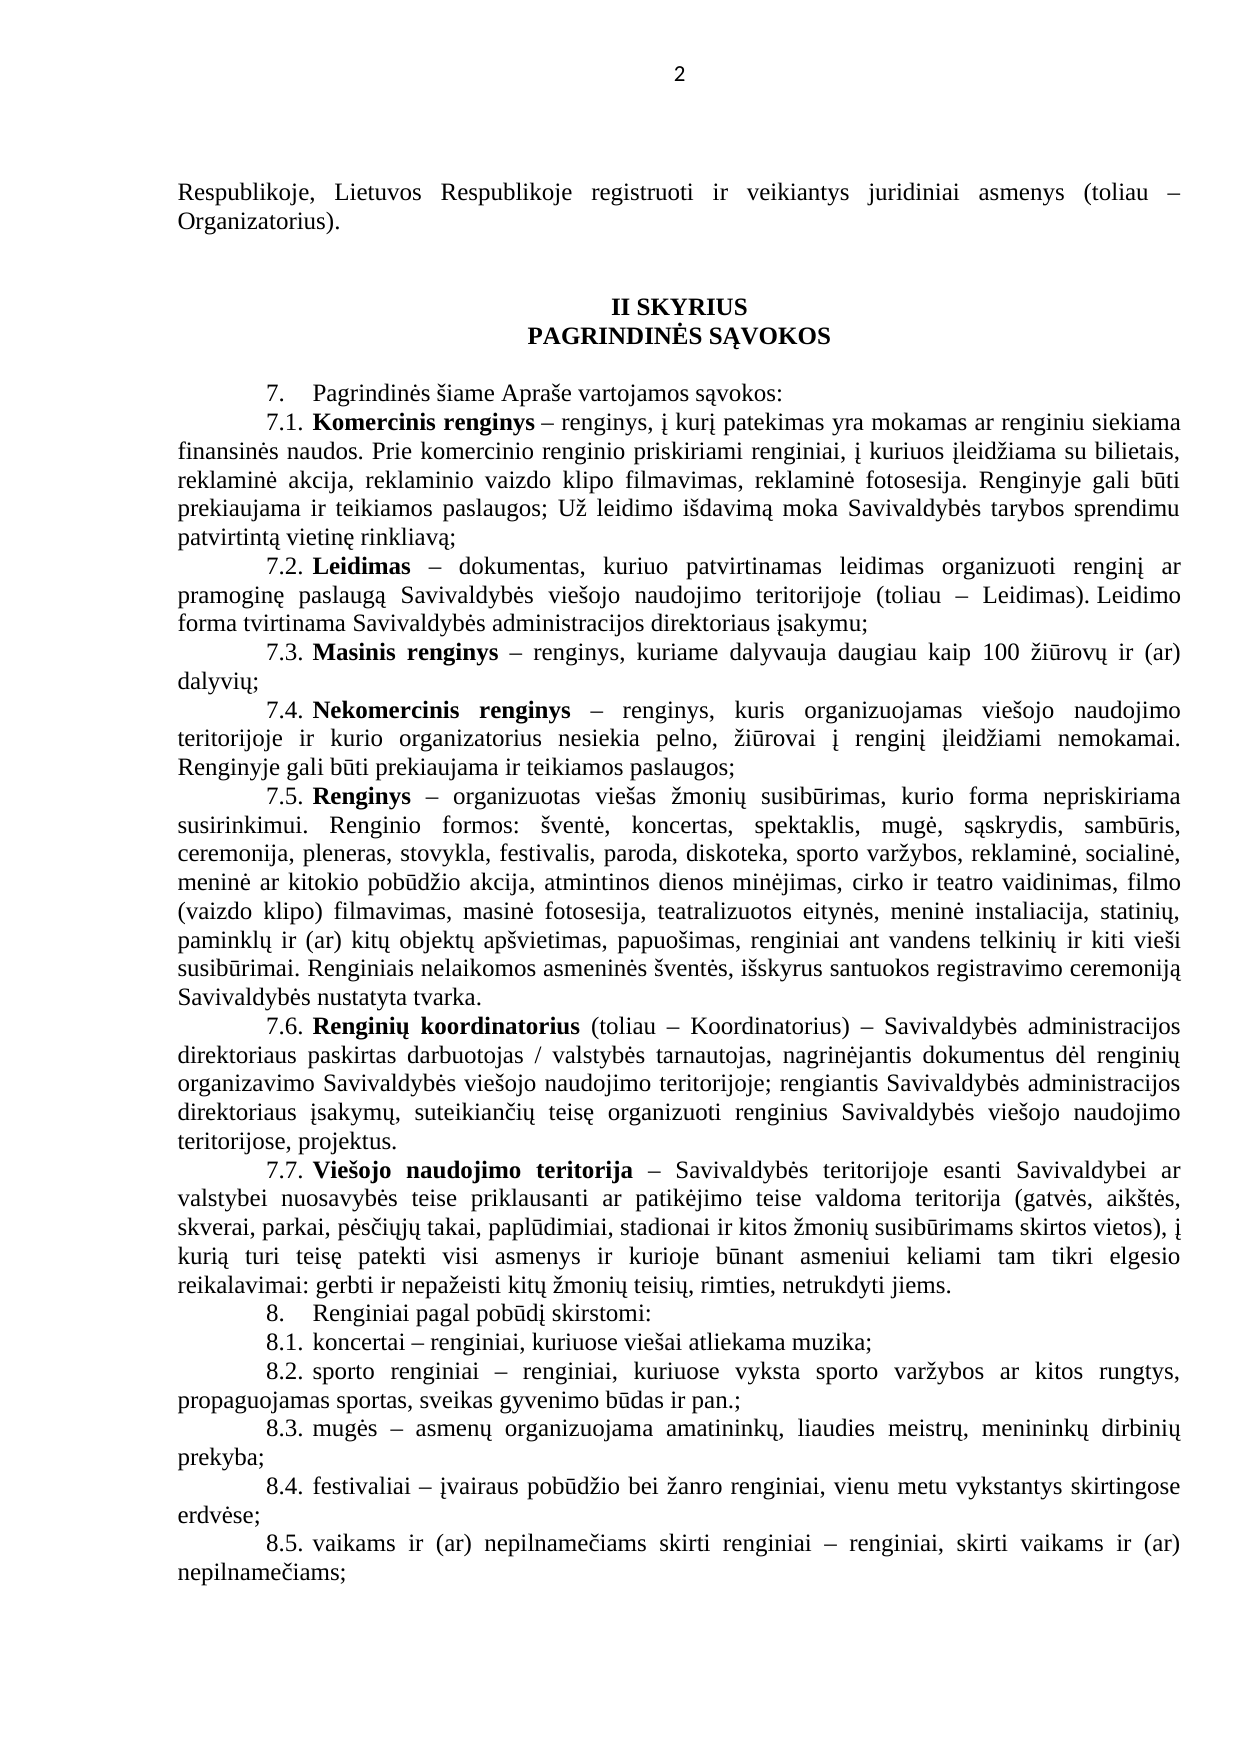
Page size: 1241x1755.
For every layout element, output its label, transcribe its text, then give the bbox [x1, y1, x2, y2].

text 7.1. Komercinis renginys – renginys, į kurį patekimas yra mokamas ar renginiu siekiama finansinės naudos. Prie komercinio renginio priskiriami renginiai, į kuriuos įleidžiama su bilietais, reklaminė akcija, reklaminio vaizdo klipo filmavimas, reklaminė fotosesija. Renginyje gali būti prekiaujama ir teikiamos paslaugos; Už leidimo išdavimą moka Savivaldybės tarybos sprendimu patvirtintą vietinę rinkliavą; [177, 407, 1181, 551]
text II SKYRIUS [177, 292, 1181, 321]
text Respublikoje, Lietuvos Respublikoje registruoti ir veikiantys juridiniai asmenys (toliau – Organizatorius). [177, 177, 1181, 235]
text 8.3. mugės – asmenų organizuojama amatininkų, liaudies meistrų, menininkų dirbinių prekyba; [177, 1413, 1181, 1471]
text PAGRINDINĖS SĄVOKOS [177, 321, 1181, 350]
text 8.1. koncertai – renginiai, kuriuose viešai atliekama muzika; [177, 1327, 1181, 1356]
text 7.5. Renginys – organizuotas viešas žmonių susibūrimas, kurio forma nepriskiriama susirinkimui. Renginio formos: šventė, koncertas, spektaklis, mugė, sąskrydis, sambūris, ceremonija, pleneras, stovykla, festivalis, paroda, diskoteka, sporto varžybos, reklaminė, socialinė, meninė ar kitokio pobūdžio akcija, atmintinos dienos minėjimas, cirko ir teatro vaidinimas, filmo (vaizdo klipo) filmavimas, masinė fotosesija, teatralizuotos eitynės, meninė instaliacija, statinių, paminklų ir (ar) kitų objektų apšvietimas, papuošimas, renginiai ant vandens telkinių ir kiti vieši susibūrimai. Renginiais nelaikomos asmeninės šventės, išskyrus santuokos registravimo ceremoniją Savivaldybės nustatyta tvarka. [177, 781, 1181, 1011]
text 7.7. Viešojo naudojimo teritorija – Savivaldybės teritorijoje esanti Savivaldybei ar valstybei nuosavybės teise priklausanti ar patikėjimo teise valdoma teritorija (gatvės, aikštės, skverai, parkai, pėsčiųjų takai, paplūdimiai, stadionai ir kitos žmonių susibūrimams skirtos vietos), į kurią turi teisę patekti visi asmenys ir kurioje būnant asmeniui keliami tam tikri elgesio reikalavimai: gerbti ir nepažeisti kitų žmonių teisių, rimties, netrukdyti jiems. [177, 1155, 1181, 1298]
text 7.3. Masinis renginys – renginys, kuriame dalyvauja daugiau kaip 100 žiūrovų ir (ar) dalyvių; [177, 637, 1181, 695]
text 7.4. Nekomercinis renginys – renginys, kuris organizuojamas viešojo naudojimo teritorijoje ir kurio organizatorius nesiekia pelno, žiūrovai į renginį įleidžiami nemokamai. Renginyje gali būti prekiaujama ir teikiamos paslaugos; [177, 695, 1181, 781]
text 7.2. Leidimas – dokumentas, kuriuo patvirtinamas leidimas organizuoti renginį ar pramoginę paslaugą Savivaldybės viešojo naudojimo teritorijoje (toliau – Leidimas). Leidimo forma tvirtinama Savivaldybės administracijos direktoriaus įsakymu; [177, 551, 1181, 637]
text 8.4. festivaliai – įvairaus pobūdžio bei žanro renginiai, vienu metu vykstantys skirtingose erdvėse; [177, 1471, 1181, 1528]
text 8. Renginiai pagal pobūdį skirstomi: [177, 1298, 1181, 1327]
text 7. Pagrindinės šiame Apraše vartojamos sąvokos: [177, 378, 1181, 407]
text 7.6. Renginių koordinatorius (toliau – Koordinatorius) – Savivaldybės administracijos direktoriaus paskirtas darbuotojas / valstybės tarnautojas, nagrinėjantis dokumentus dėl renginių organizavimo Savivaldybės viešojo naudojimo teritorijoje; rengiantis Savivaldybės administracijos direktoriaus įsakymų, suteikiančių teisę organizuoti renginius Savivaldybės viešojo naudojimo teritorijose, projektus. [177, 1011, 1181, 1155]
text 8.5. vaikams ir (ar) nepilnamečiams skirti renginiai – renginiai, skirti vaikams ir (ar) nepilnamečiams; [177, 1528, 1181, 1586]
text 8.2. sporto renginiai – renginiai, kuriuose vyksta sporto varžybos ar kitos rungtys, propaguojamas sportas, sveikas gyvenimo būdas ir pan.; [177, 1356, 1181, 1413]
